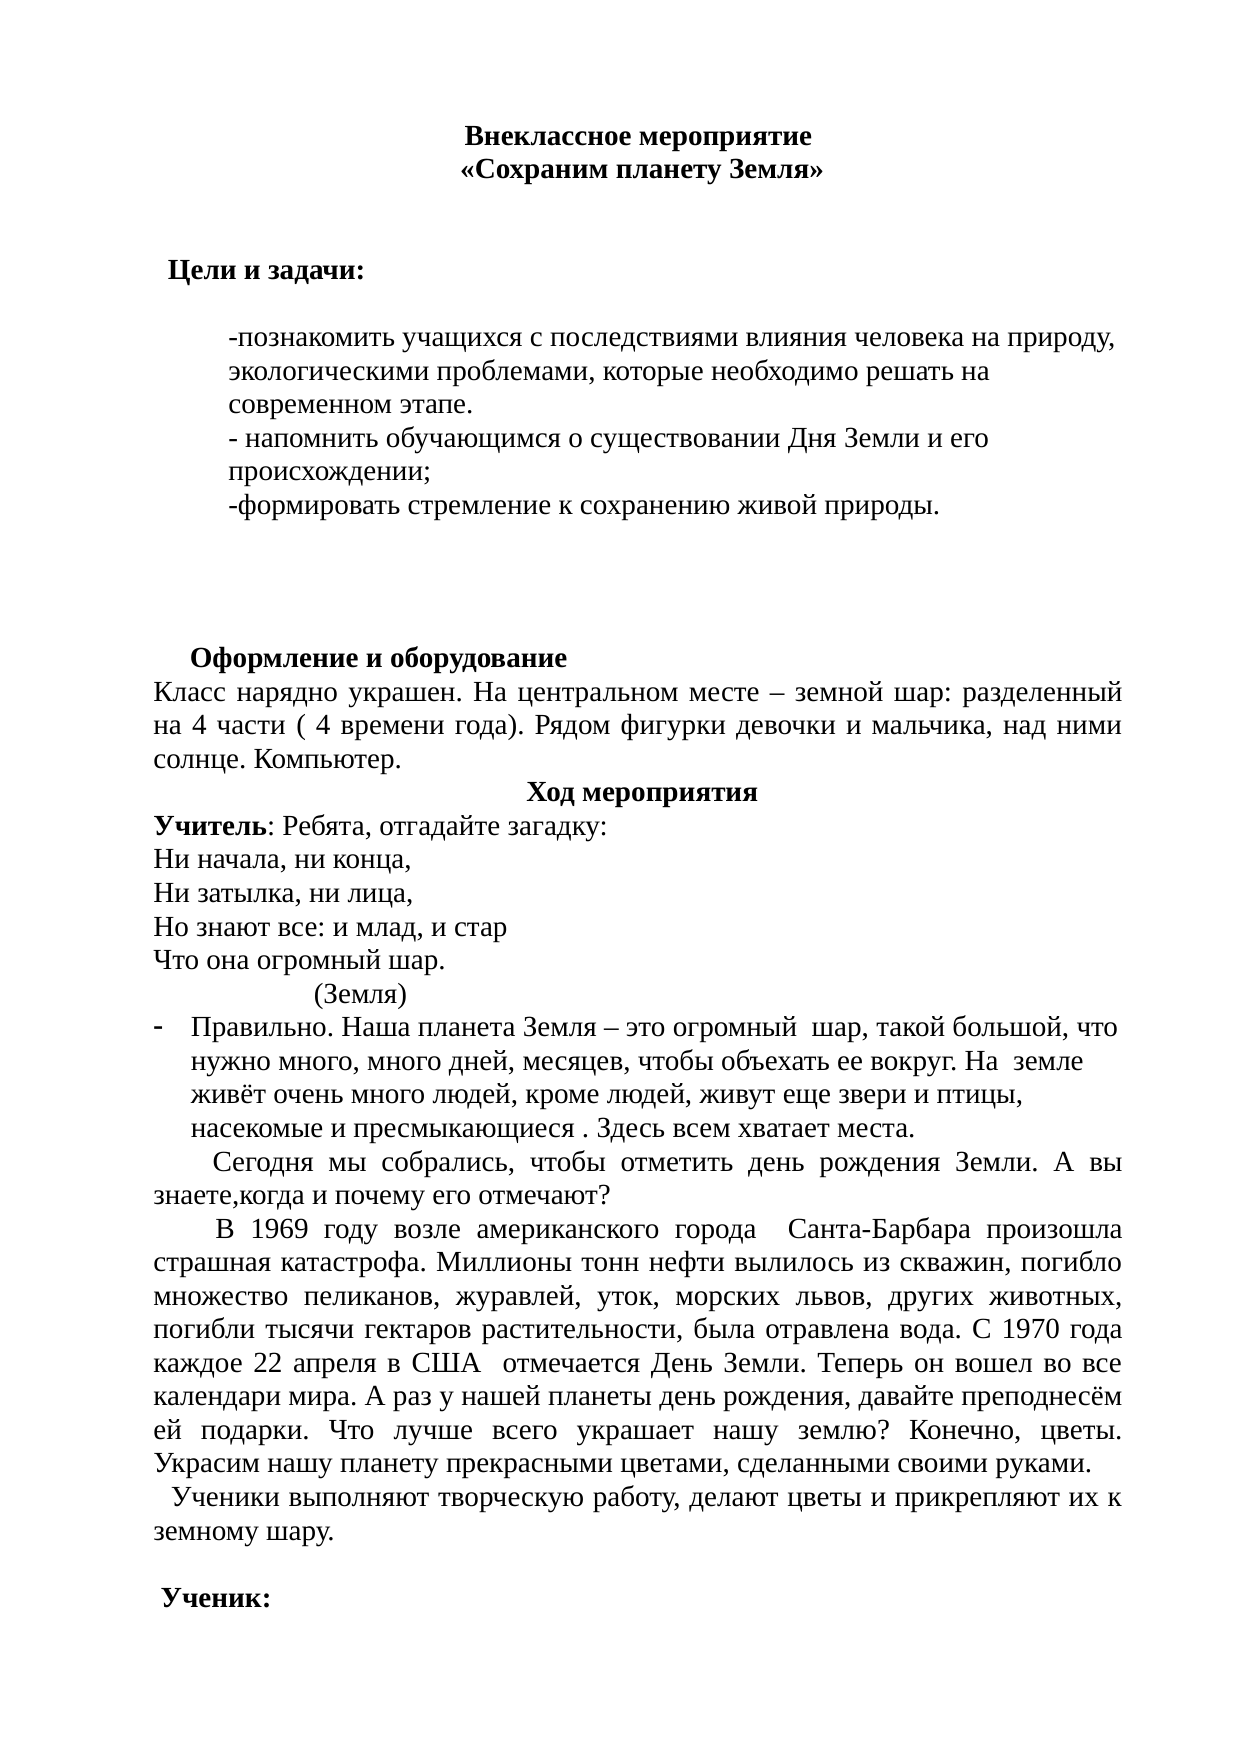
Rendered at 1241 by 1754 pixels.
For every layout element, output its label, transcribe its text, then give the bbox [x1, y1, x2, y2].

text Внеклассное мероприятие [153, 118, 1123, 152]
text Учитель: Ребята, отгадайте загадку: [153, 808, 1123, 842]
text «Сохраним планету Земля» [153, 152, 1123, 185]
text Но знают все: и млад, и стар [153, 909, 1123, 942]
list - напомнить обучающимся о существовании Дня Земли и его происхождении; [191, 420, 1123, 487]
text Ни затылка, ни лица, [153, 875, 1123, 909]
text Класс нарядно украшен. На центральном месте – земной шар: разделенный на 4 части ( 4 времени года). Рядом фигурки девочки и мальчика, над ними солнце. Компьютер. [153, 674, 1123, 774]
text Ход мероприятия [153, 774, 1123, 808]
text Ни начала, ни конца, [153, 842, 1123, 875]
list Правильно. Наша планета Земля – это огромный шар, такой большой, что нужно много, много дней, месяцев, чтобы объехать ее вокруг. На земле живёт очень много людей, кроме людей, живут еще звери и птицы, насекомые и пресмыкающиеся . Здесь всем хватает места. [153, 1009, 1123, 1144]
text Цели и задачи: [153, 252, 1123, 286]
text Что она огромный шар. [153, 942, 1123, 976]
list -формировать стремление к сохранению живой природы. [191, 487, 1123, 521]
list -познакомить учащихся с последствиями влияния человека на природу, экологическими проблемами, которые необходимо решать на современном этапе. [191, 319, 1123, 420]
text Ученик: [153, 1580, 1123, 1613]
text (Земля) [153, 976, 1123, 1009]
text Ученики выполняют творческую работу, делают цветы и прикрепляют их к земному шару. [153, 1479, 1123, 1546]
text Оформление и оборудование [153, 640, 1123, 674]
text Cегодня мы собрались, чтобы отметить день рождения Земли. А вы знаете,когда и почему его отмечают? [153, 1144, 1123, 1211]
text В 1969 году возле американского города Санта-Барбара произошла страшная катастрофа. Миллионы тонн нефти вылилось из скважин, погибло множество пеликанов, журавлей, уток, морских львов, других животных, погибли тысячи гектаров растительности, была отравлена вода. С 1970 года каждое 22 апреля в США отмечается День Земли. Теперь он вошел во все календари мира. А раз у нашей планеты день рождения, давайте преподнесём ей подарки. Что лучше всего украшает нашу землю? Конечно, цветы. Украсим нашу планету прекрасными цветами, сделанными своими руками. [153, 1211, 1123, 1479]
